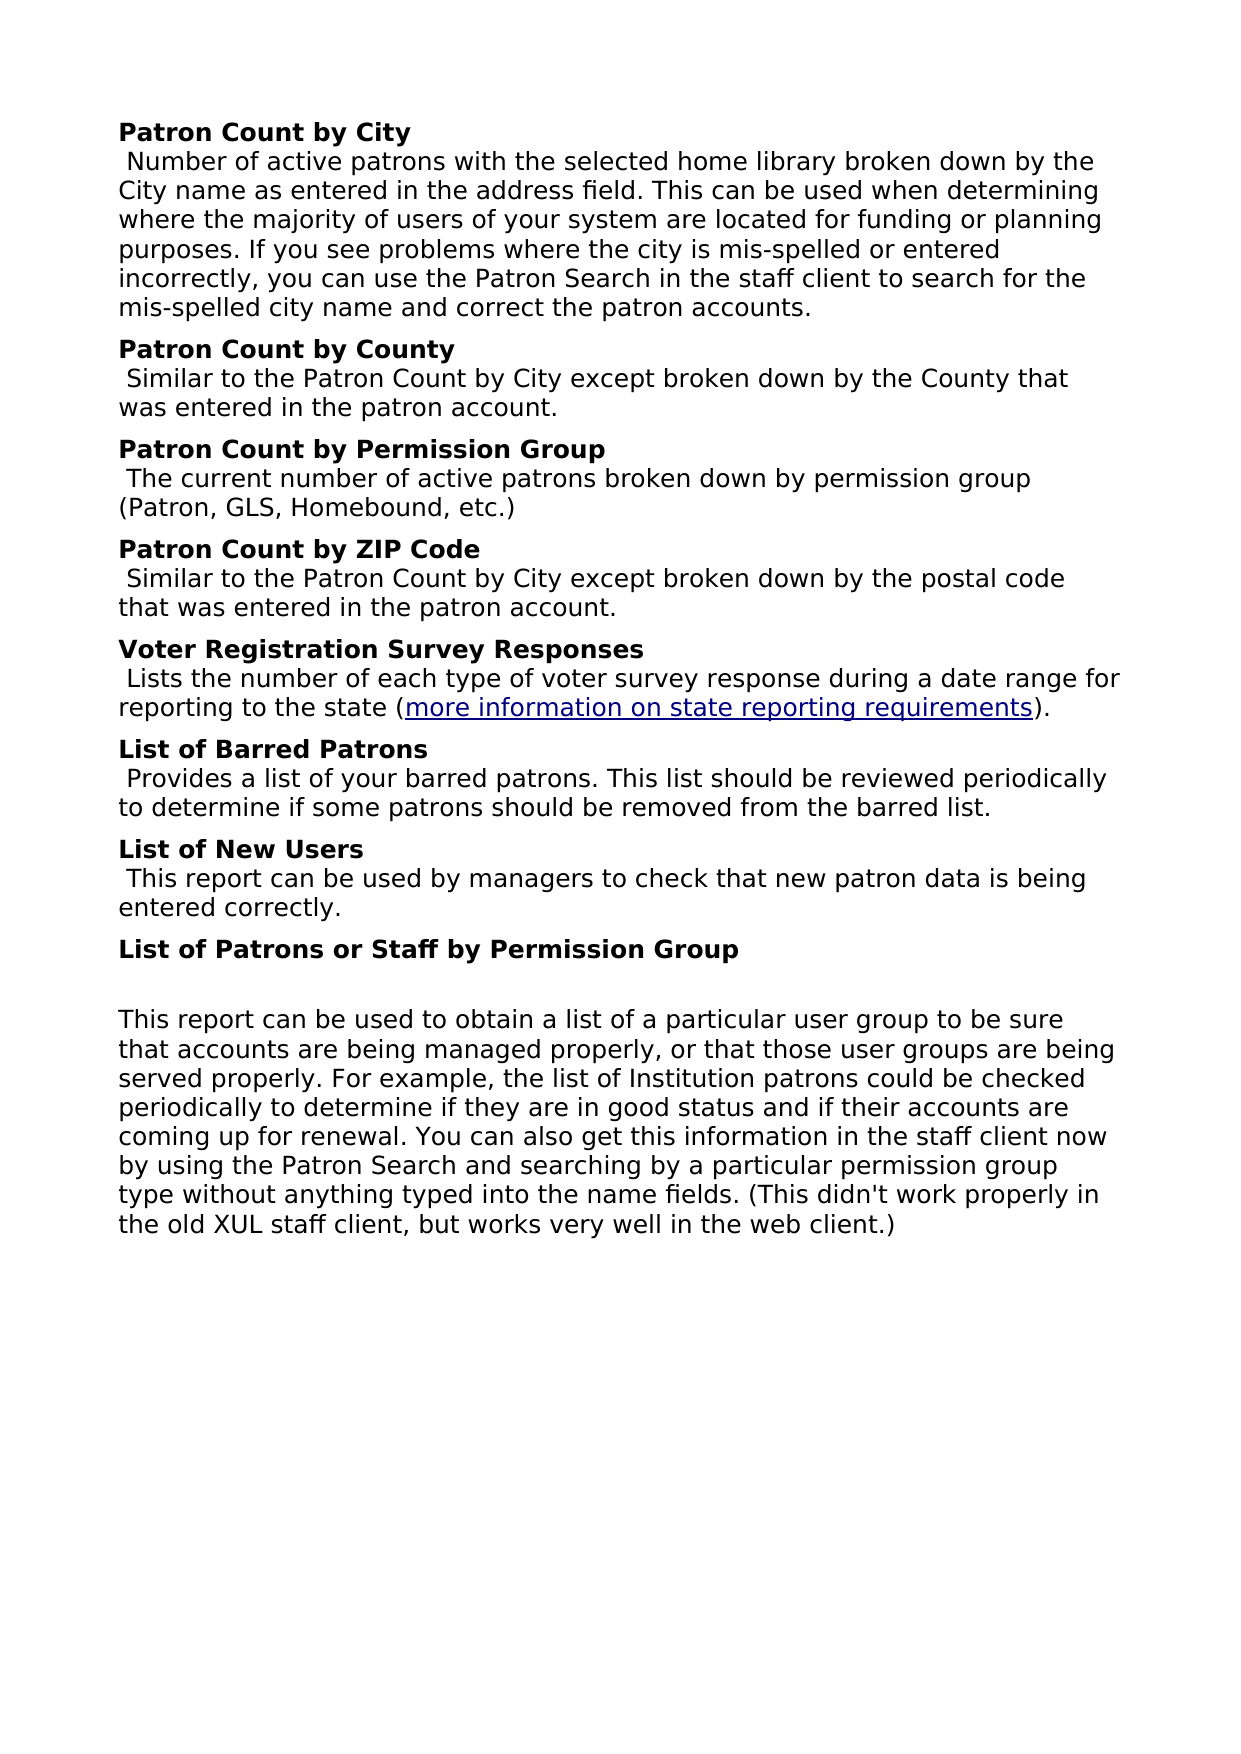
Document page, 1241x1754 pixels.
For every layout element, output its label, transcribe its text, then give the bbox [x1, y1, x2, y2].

text Patron Count by County Similar to the Patron Count by City except broken down by the County that was entered in the patron account. [118, 335, 1122, 422]
text Patron Count by Permission Group The current number of active patrons broken down by permission group (Patron, GLS, Homebound, etc.) [118, 435, 1122, 522]
text List of Patrons or Staff by Permission Group [118, 935, 1122, 993]
text List of Barred Patrons Provides a list of your barred patrons. This list should be reviewed periodically to determine if some patrons should be removed from the barred list. [118, 735, 1122, 822]
text Patron Count by City Number of active patrons with the selected home library broken down by the City name as entered in the address field. This can be used when determining where the majority of users of your system are located for funding or planning purposes. If you see problems where the city is mis-spelled or entered incorrectly, you can use the Patron Search in the staff client to search for the mis-spelled city name and correct the patron accounts. [118, 118, 1122, 322]
text This report can be used to obtain a list of a particular user group to be sure that accounts are being managed properly, or that those user groups are being served properly. For example, the list of Institution patrons could be checked periodically to determine if they are in good status and if their accounts are coming up for renewal. You can also get this information in the staff client now by using the Patron Search and searching by a particular permission group type without anything typed into the name fields. (This didn't work properly in the old XUL staff client, but works very well in the web client.) [118, 1006, 1122, 1239]
text Voter Registration Survey Responses Lists the number of each type of voter survey response during a date range for reporting to the state (more information on state reporting requirements). [118, 635, 1122, 722]
text Patron Count by ZIP Code Similar to the Patron Count by City except broken down by the postal code that was entered in the patron account. [118, 535, 1122, 622]
text List of New Users This report can be used by managers to check that new patron data is being entered correctly. [118, 835, 1122, 922]
